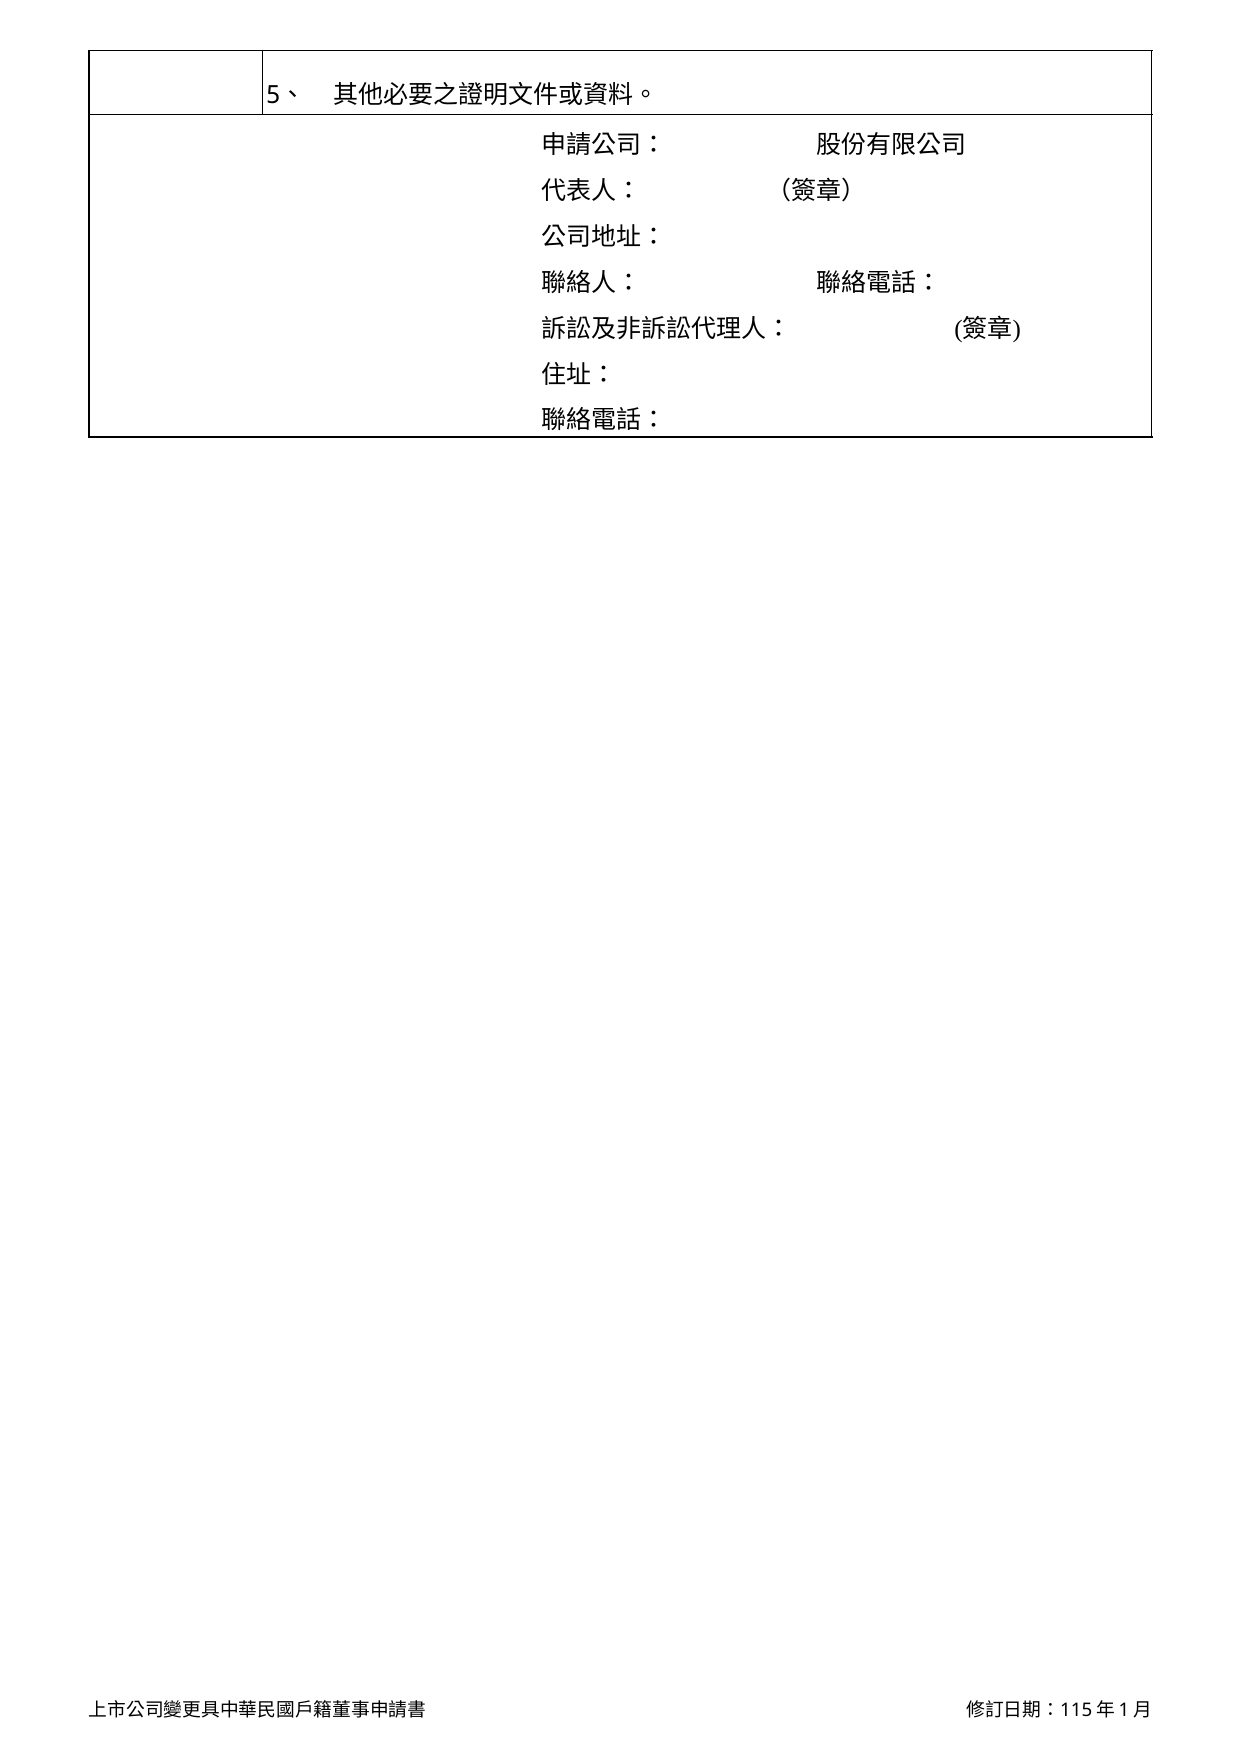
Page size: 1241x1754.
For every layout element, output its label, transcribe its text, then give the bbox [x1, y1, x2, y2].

table_cell [90, 51, 262, 114]
table_cell 申請公司： 股份有限公司 代表人： （簽章） 公司地址： 聯絡人： 聯絡電話： 訴訟及非訴訟代理人： (簽章) 住址： 聯絡電話： [90, 115, 1151, 436]
table_cell 經董事會決議申請適用交易所有價證券上市審查準則□第二十八條之四第一項□第三十條第一項規定僅需獨立董事至少兩席在中華民國設有戶籍之紀錄一份。 由專家出具申請公司符合交易所有價證券上市審查準則□第二十八條之四第一項□第三十條第一項規定僅需獨立董事至少兩席在中華民國設有戶籍之意見書一份。 股權結構表一份。 公司主要營運地所在國家或地區之資料一份。 其他必要之證明文件或資料。 [263, 51, 1151, 114]
